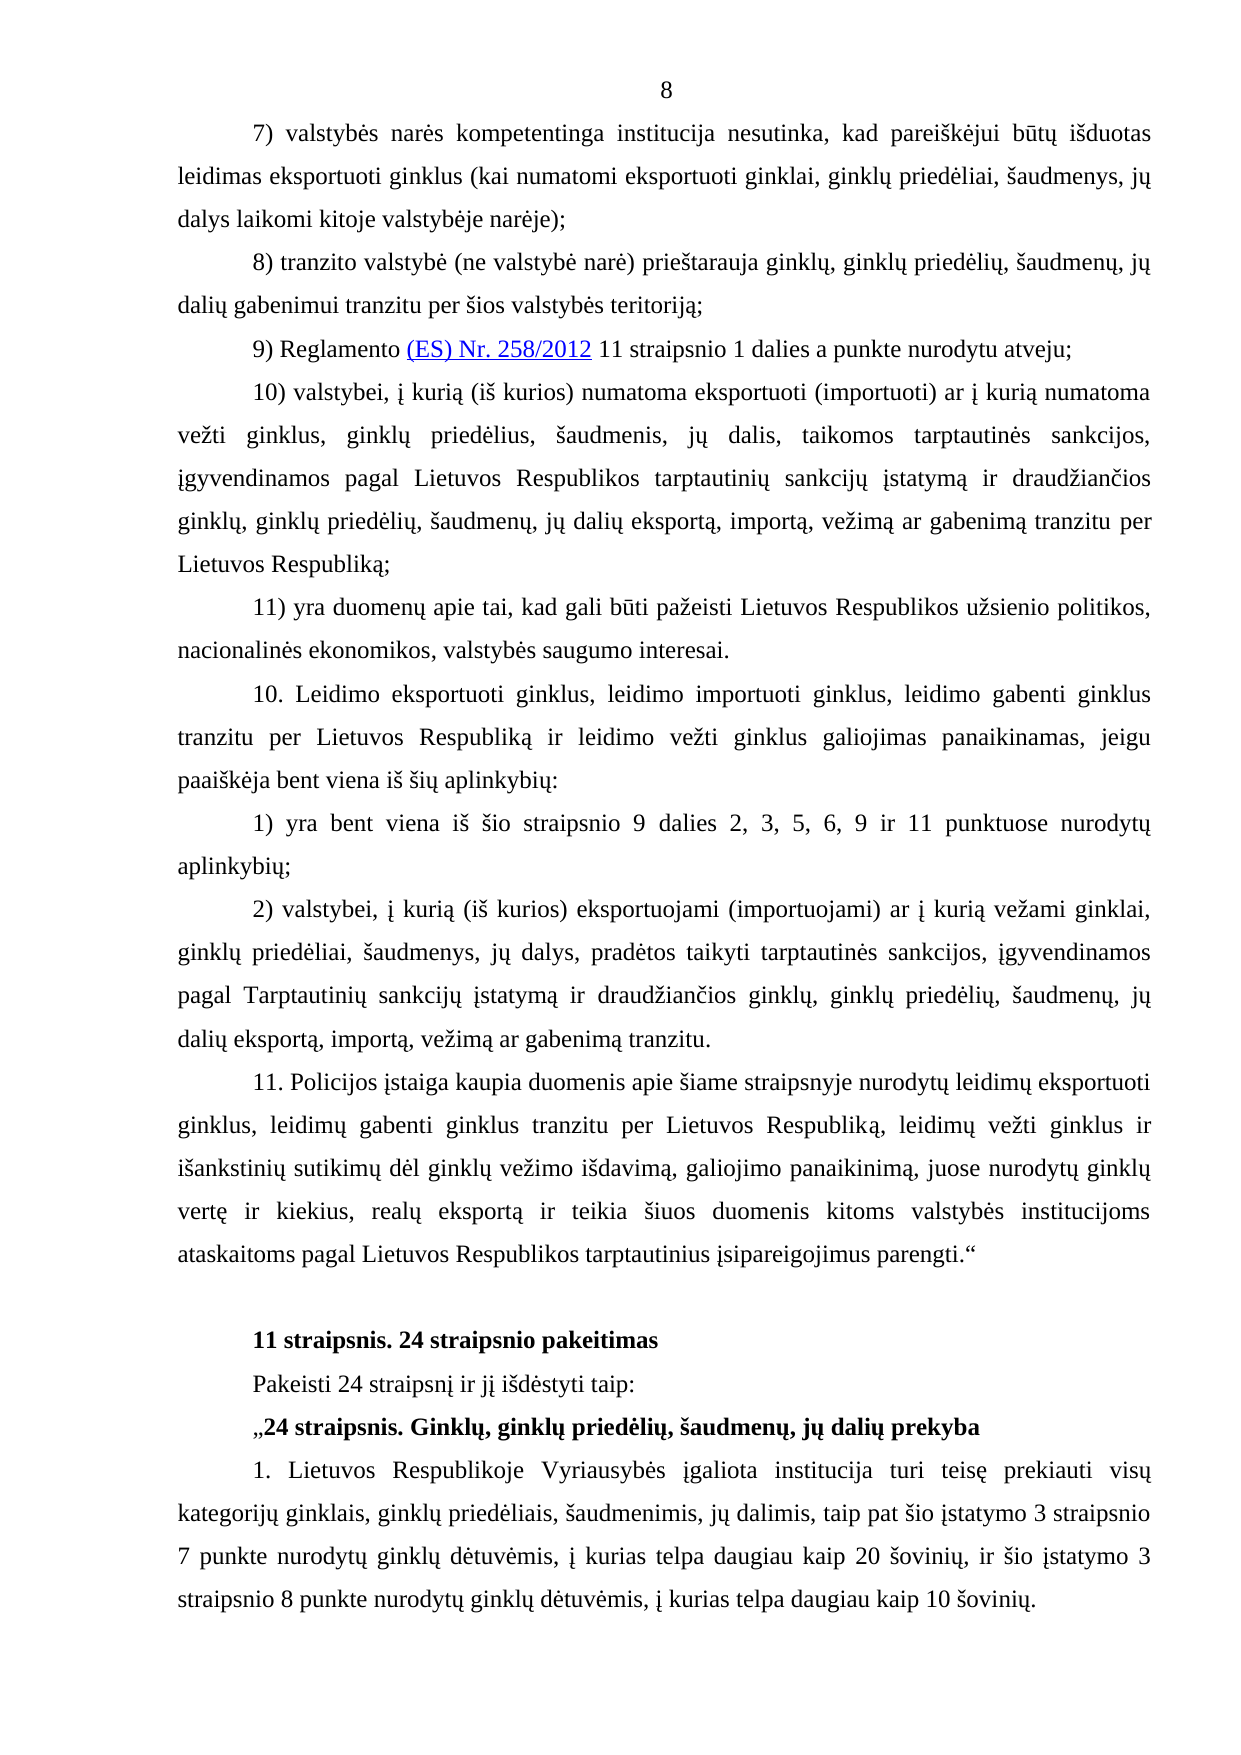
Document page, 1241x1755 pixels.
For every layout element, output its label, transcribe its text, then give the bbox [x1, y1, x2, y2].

text 10) valstybei, į kurią (iš kurios) numatoma eksportuoti (importuoti) ar į kurią numatoma vežti ginklus, ginklų priedėlius, šaudmenis, jų dalis, taikomos tarptautinės sankcijos, įgyvendinamos pagal Lietuvos Respublikos tarptautinių sankcijų įstatymą ir draudžiančios ginklų, ginklų priedėlių, šaudmenų, jų dalių eksportą, importą, vežimą ar gabenimą tranzitu per Lietuvos Respubliką; [177, 377, 1152, 578]
text „24 straipsnis. Ginklų, ginklų priedėlių, šaudmenų, jų dalių prekyba [177, 1412, 1152, 1441]
text 10. Leidimo eksportuoti ginklus, leidimo importuoti ginklus, leidimo gabenti ginklus tranzitu per Lietuvos Respubliką ir leidimo vežti ginklus galiojimas panaikinamas, jeigu paaiškėja bent viena iš šių aplinkybių: [177, 679, 1152, 794]
text Pakeisti 24 straipsnį ir jį išdėstyti taip: [177, 1369, 1152, 1397]
text 9) Reglamento (ES) Nr. 258/2012 11 straipsnio 1 dalies a punkte nurodytu atveju; [177, 334, 1152, 362]
text 7) valstybės narės kompetentinga institucija nesutinka, kad pareiškėjui būtų išduotas leidimas eksportuoti ginklus (kai numatomi eksportuoti ginklai, ginklų priedėliai, šaudmenys, jų dalys laikomi kitoje valstybėje narėje); [177, 118, 1152, 233]
text 8) tranzito valstybė (ne valstybė narė) prieštarauja ginklų, ginklų priedėlių, šaudmenų, jų dalių gabenimui tranzitu per šios valstybės teritoriją; [177, 247, 1152, 319]
text 11) yra duomenų apie tai, kad gali būti pažeisti Lietuvos Respublikos užsienio politikos, nacionalinės ekonomikos, valstybės saugumo interesai. [177, 592, 1152, 664]
text 11. Policijos įstaiga kaupia duomenis apie šiame straipsnyje nurodytų leidimų eksportuoti ginklus, leidimų gabenti ginklus tranzitu per Lietuvos Respubliką, leidimų vežti ginklus ir išankstinių sutikimų dėl ginklų vežimo išdavimą, galiojimo panaikinimą, juose nurodytų ginklų vertę ir kiekius, realų eksportą ir teikia šiuos duomenis kitoms valstybės institucijoms ataskaitoms pagal Lietuvos Respublikos tarptautinius įsipareigojimus parengti.“ [177, 1067, 1152, 1268]
text 2) valstybei, į kurią (iš kurios) eksportuojami (importuojami) ar į kurią vežami ginklai, ginklų priedėliai, šaudmenys, jų dalys, pradėtos taikyti tarptautinės sankcijos, įgyvendinamos pagal Tarptautinių sankcijų įstatymą ir draudžiančios ginklų, ginklų priedėlių, šaudmenų, jų dalių eksportą, importą, vežimą ar gabenimą tranzitu. [177, 894, 1152, 1052]
text 1) yra bent viena iš šio straipsnio 9 dalies 2, 3, 5, 6, 9 ir 11 punktuose nurodytų aplinkybių; [177, 808, 1152, 880]
text 1. Lietuvos Respublikoje Vyriausybės įgaliota institucija turi teisę prekiauti visų kategorijų ginklais, ginklų priedėliais, šaudmenimis, jų dalimis, taip pat šio įstatymo 3 straipsnio 7 punkte nurodytų ginklų dėtuvėmis, į kurias telpa daugiau kaip 20 šovinių, ir šio įstatymo 3 straipsnio 8 punkte nurodytų ginklų dėtuvėmis, į kurias telpa daugiau kaip 10 šovinių. [177, 1455, 1152, 1613]
text 11 straipsnis. 24 straipsnio pakeitimas [177, 1326, 1152, 1354]
